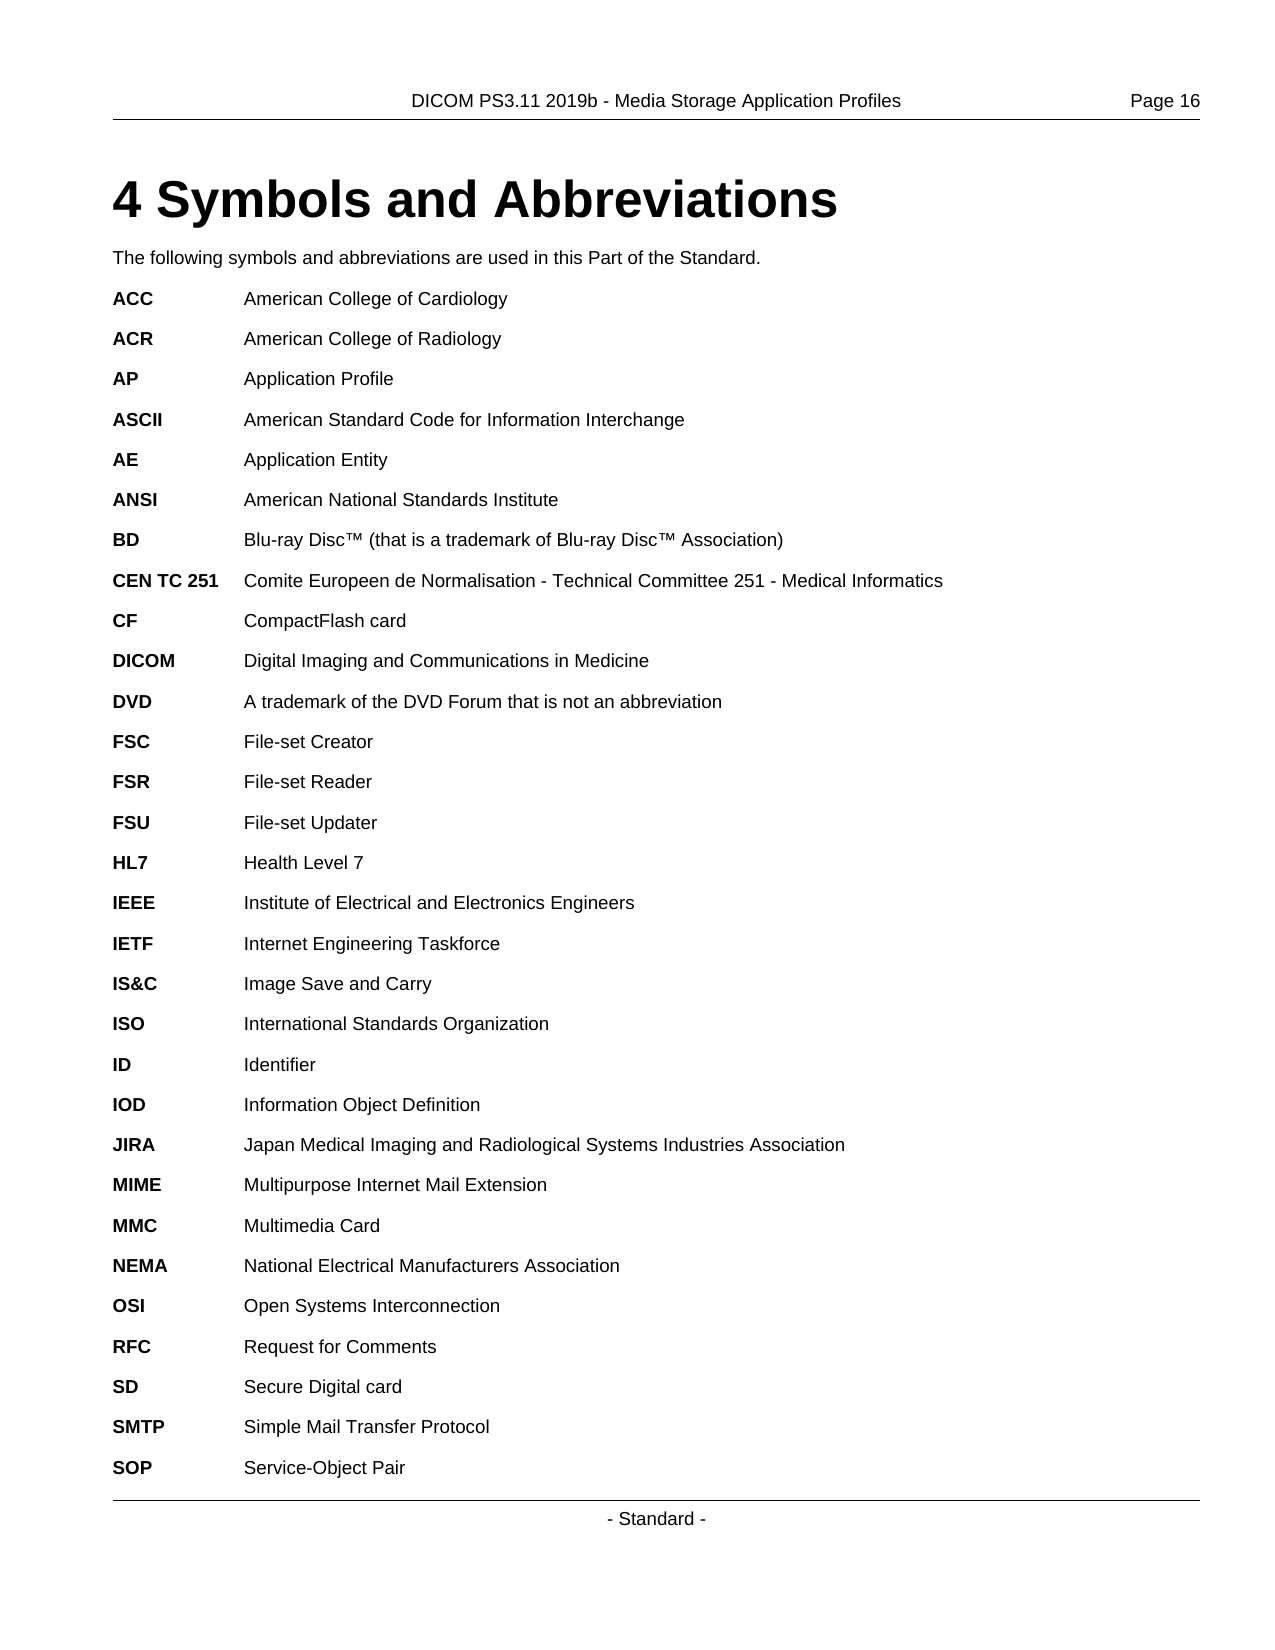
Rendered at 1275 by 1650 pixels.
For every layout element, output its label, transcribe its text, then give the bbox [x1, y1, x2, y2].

text SMTP Simple Mail Transfer Protocol [112, 1416, 1200, 1438]
text CF CompactFlash card [112, 610, 1200, 631]
text OSI Open Systems Interconnection [112, 1295, 1200, 1317]
text ANSI American National Standards Institute [112, 489, 1200, 511]
text RFC Request for Comments [112, 1336, 1200, 1357]
text FSU File-set Updater [112, 811, 1200, 833]
text IEEE Institute of Electrical and Electronics Engineers [112, 892, 1200, 914]
text ACC American College of Cardiology [112, 287, 1200, 309]
text SOP Service-Object Pair [112, 1456, 1200, 1478]
text AE Application Entity [112, 449, 1200, 470]
text ACR American College of Radiology [112, 328, 1200, 349]
text IETF Internet Engineering Taskforce [112, 932, 1200, 954]
text CEN TC 251 Comite Europeen de Normalisation - Technical Committee 251 - Medical Informatics [112, 569, 1200, 591]
text IOD Information Object Definition [112, 1094, 1200, 1115]
text IS&C Image Save and Carry [112, 973, 1200, 994]
text The following symbols and abbreviations are used in this Part of the Standard. [112, 247, 1200, 269]
text FSC File-set Creator [112, 731, 1200, 752]
text SD Secure Digital card [112, 1376, 1200, 1397]
text MMC Multimedia Card [112, 1214, 1200, 1236]
text DICOM Digital Imaging and Communications in Medicine [112, 650, 1200, 672]
text NEMA National Electrical Manufacturers Association [112, 1255, 1200, 1276]
text JIRA Japan Medical Imaging and Radiological Systems Industries Association [112, 1134, 1200, 1156]
text 4 Symbols and Abbreviations [112, 169, 1200, 228]
text ID Identifier [112, 1053, 1200, 1075]
text MIME Multipurpose Internet Mail Extension [112, 1174, 1200, 1196]
text AP Application Profile [112, 368, 1200, 389]
text HL7 Health Level 7 [112, 852, 1200, 873]
text FSR File-set Reader [112, 771, 1200, 793]
text BD Blu-ray Disc™ (that is a trademark of Blu-ray Disc™ Association) [112, 529, 1200, 551]
text ASCII American Standard Code for Information Interchange [112, 408, 1200, 430]
text DVD A trademark of the DVD Forum that is not an abbreviation [112, 691, 1200, 712]
text ISO International Standards Organization [112, 1013, 1200, 1034]
